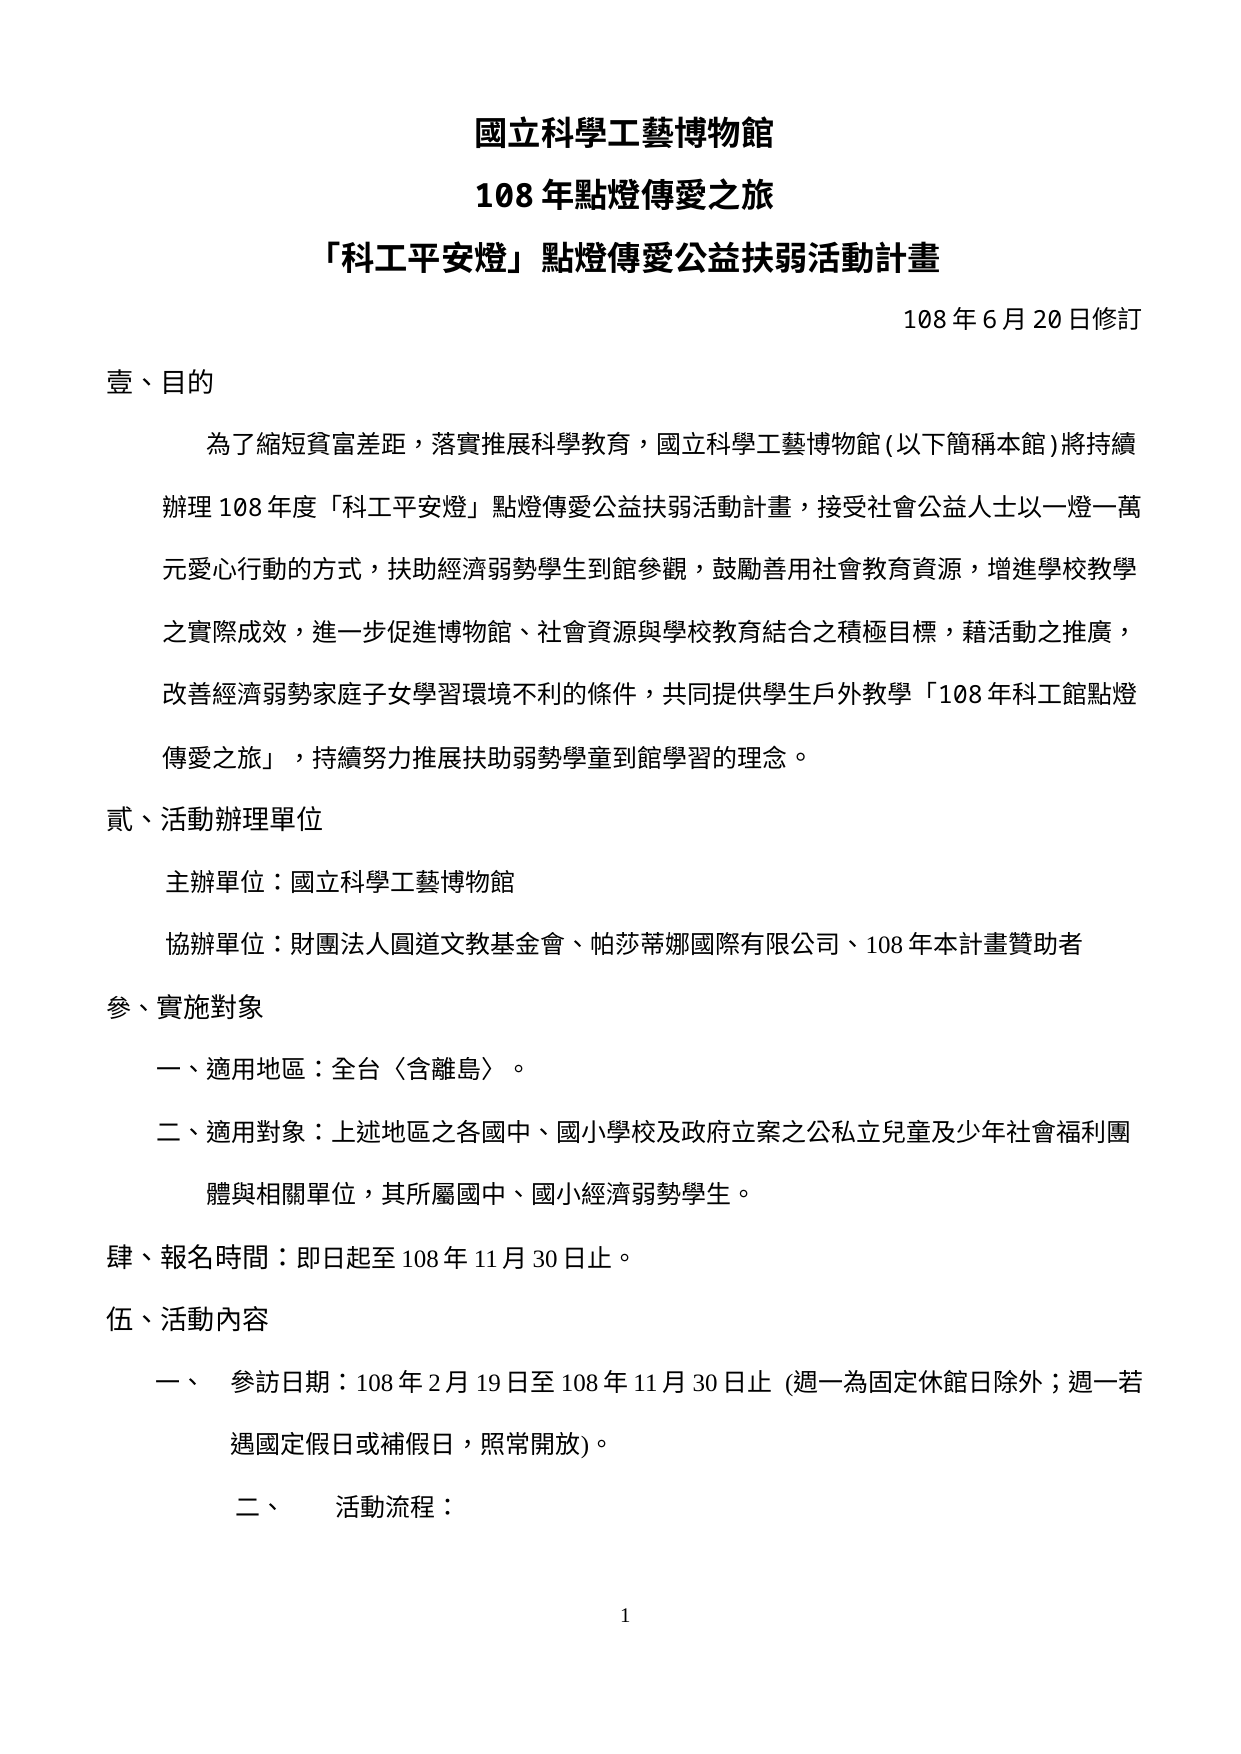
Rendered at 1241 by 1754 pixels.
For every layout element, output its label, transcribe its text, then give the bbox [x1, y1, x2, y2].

text 參、實施對象 [106, 964, 1144, 1026]
text 貳、活動辦理單位 [106, 776, 1144, 839]
text 肆、報名時間：即日起至108年11月30日止。 [106, 1214, 1144, 1276]
text 壹、目的 [106, 339, 1144, 401]
text 108年點燈傳愛之旅 [106, 151, 1142, 214]
text 二、適用對象：上述地區之各國中、國小學校及政府立案之公私立兒童及少年社會福利團體與相關單位，其所屬國中、國小經濟弱勢學生。 [156, 1089, 1144, 1214]
text 108年6月20日修訂 [106, 276, 1142, 339]
text 「科工平安燈」點燈傳愛公益扶弱活動計畫 [106, 214, 1142, 276]
text 國立科學工藝博物館 [106, 89, 1142, 151]
list 活動流程： [235, 1464, 1144, 1526]
text 主辦單位：國立科學工藝博物館 [165, 839, 1144, 901]
text 協辦單位：財團法人圓道文教基金會、帕莎蒂娜國際有限公司、108年本計畫贊助者 [165, 901, 1144, 964]
text 伍、活動內容 [106, 1276, 1144, 1339]
text 一、適用地區：全台〈含離島〉。 [156, 1026, 1144, 1089]
list 參訪日期：108年2月19日至108年11月30日止 (週一為固定休館日除外；週一若遇國定假日或補假日，照常開放)。 [156, 1339, 1144, 1464]
text 為了縮短貧富差距，落實推展科學教育，國立科學工藝博物館(以下簡稱本館)將持續辦理108年度「科工平安燈」點燈傳愛公益扶弱活動計畫，接受社會公益人士以一燈一萬元愛心行動的方式，扶助經濟弱勢學生到館參觀，鼓勵善用社會教育資源，增進學校教學之實際成效，進一步促進博物館、社會資源與學校教育結合之積極目標，藉活動之推廣，改善經濟弱勢家庭子女學習環境不利的條件，共同提供學生戶外教學「108年科工館點燈傳愛之旅」，持續努力推展扶助弱勢學童到館學習的理念。 [163, 401, 1144, 776]
